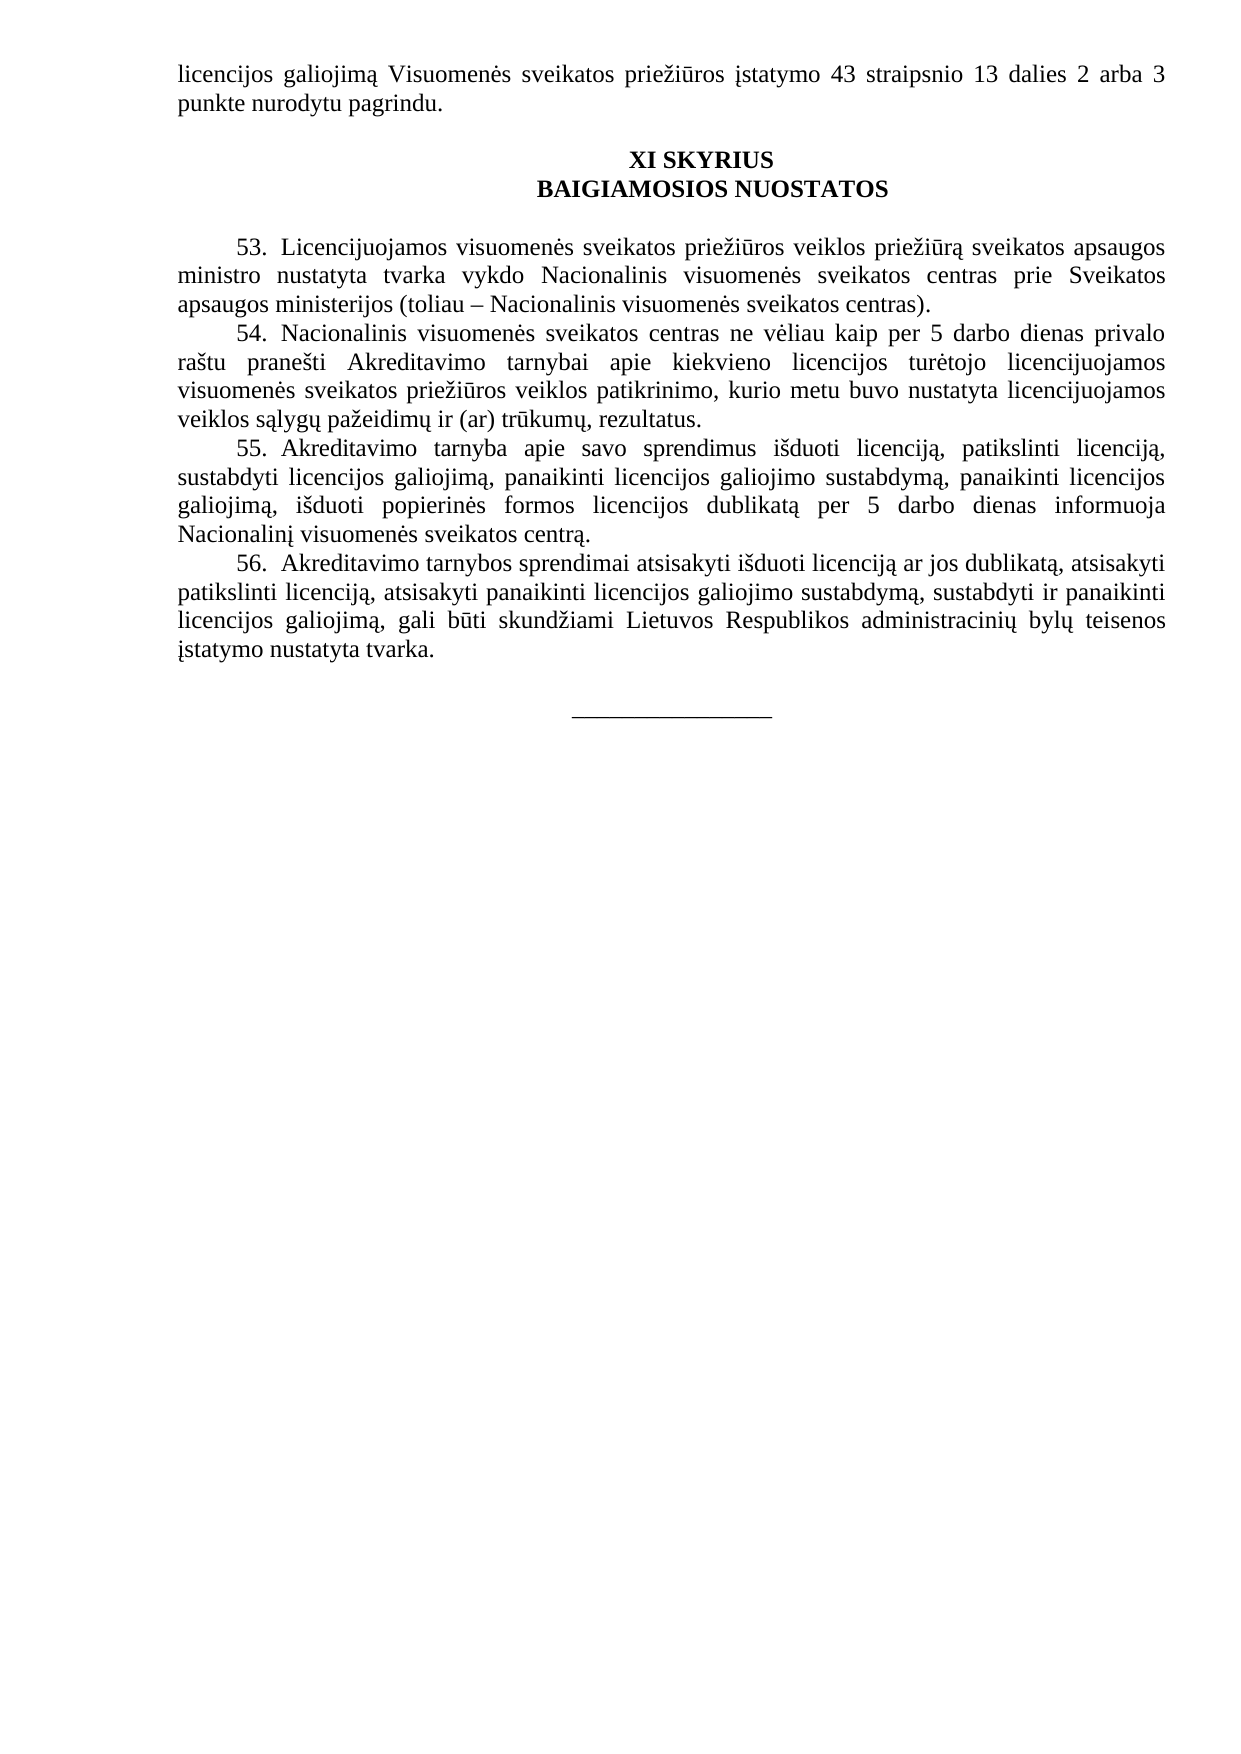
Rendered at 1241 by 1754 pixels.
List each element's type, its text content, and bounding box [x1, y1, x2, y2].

text XI skyrius [236, 145, 1166, 174]
text BAIGIAMOSIOS NUOSTATOS [259, 174, 1166, 203]
text 56. Akreditavimo tarnybos sprendimai atsisakyti išduoti licenciją ar jos dublikatą, atsisakyti patikslinti licenciją, atsisakyti panaikinti licencijos galiojimo sustabdymą, sustabdyti ir panaikinti licencijos galiojimą, gali būti skundžiami Lietuvos Respublikos administracinių bylų teisenos įstatymo nustatyta tvarka. [177, 548, 1166, 663]
text 55. Akreditavimo tarnyba apie savo sprendimus išduoti licenciją, patikslinti licenciją, sustabdyti licencijos galiojimą, panaikinti licencijos galiojimo sustabdymą, panaikinti licencijos galiojimą, išduoti popierinės formos licencijos dublikatą per 5 darbo dienas informuoja Nacionalinį visuomenės sveikatos centrą. [177, 433, 1166, 548]
text licencijos galiojimą Visuomenės sveikatos priežiūros įstatymo 43 straipsnio 13 dalies 2 arba 3 punkte nurodytu pagrindu. [177, 59, 1166, 117]
text ________________ [177, 692, 1166, 720]
text 53. Licencijuojamos visuomenės sveikatos priežiūros veiklos priežiūrą sveikatos apsaugos ministro nustatyta tvarka vykdo Nacionalinis visuomenės sveikatos centras prie Sveikatos apsaugos ministerijos (toliau – Nacionalinis visuomenės sveikatos centras). [177, 232, 1166, 318]
text 54. Nacionalinis visuomenės sveikatos centras ne vėliau kaip per 5 darbo dienas privalo raštu pranešti Akreditavimo tarnybai apie kiekvieno licencijos turėtojo licencijuojamos visuomenės sveikatos priežiūros veiklos patikrinimo, kurio metu buvo nustatyta licencijuojamos veiklos sąlygų pažeidimų ir (ar) trūkumų, rezultatus. [177, 318, 1166, 433]
